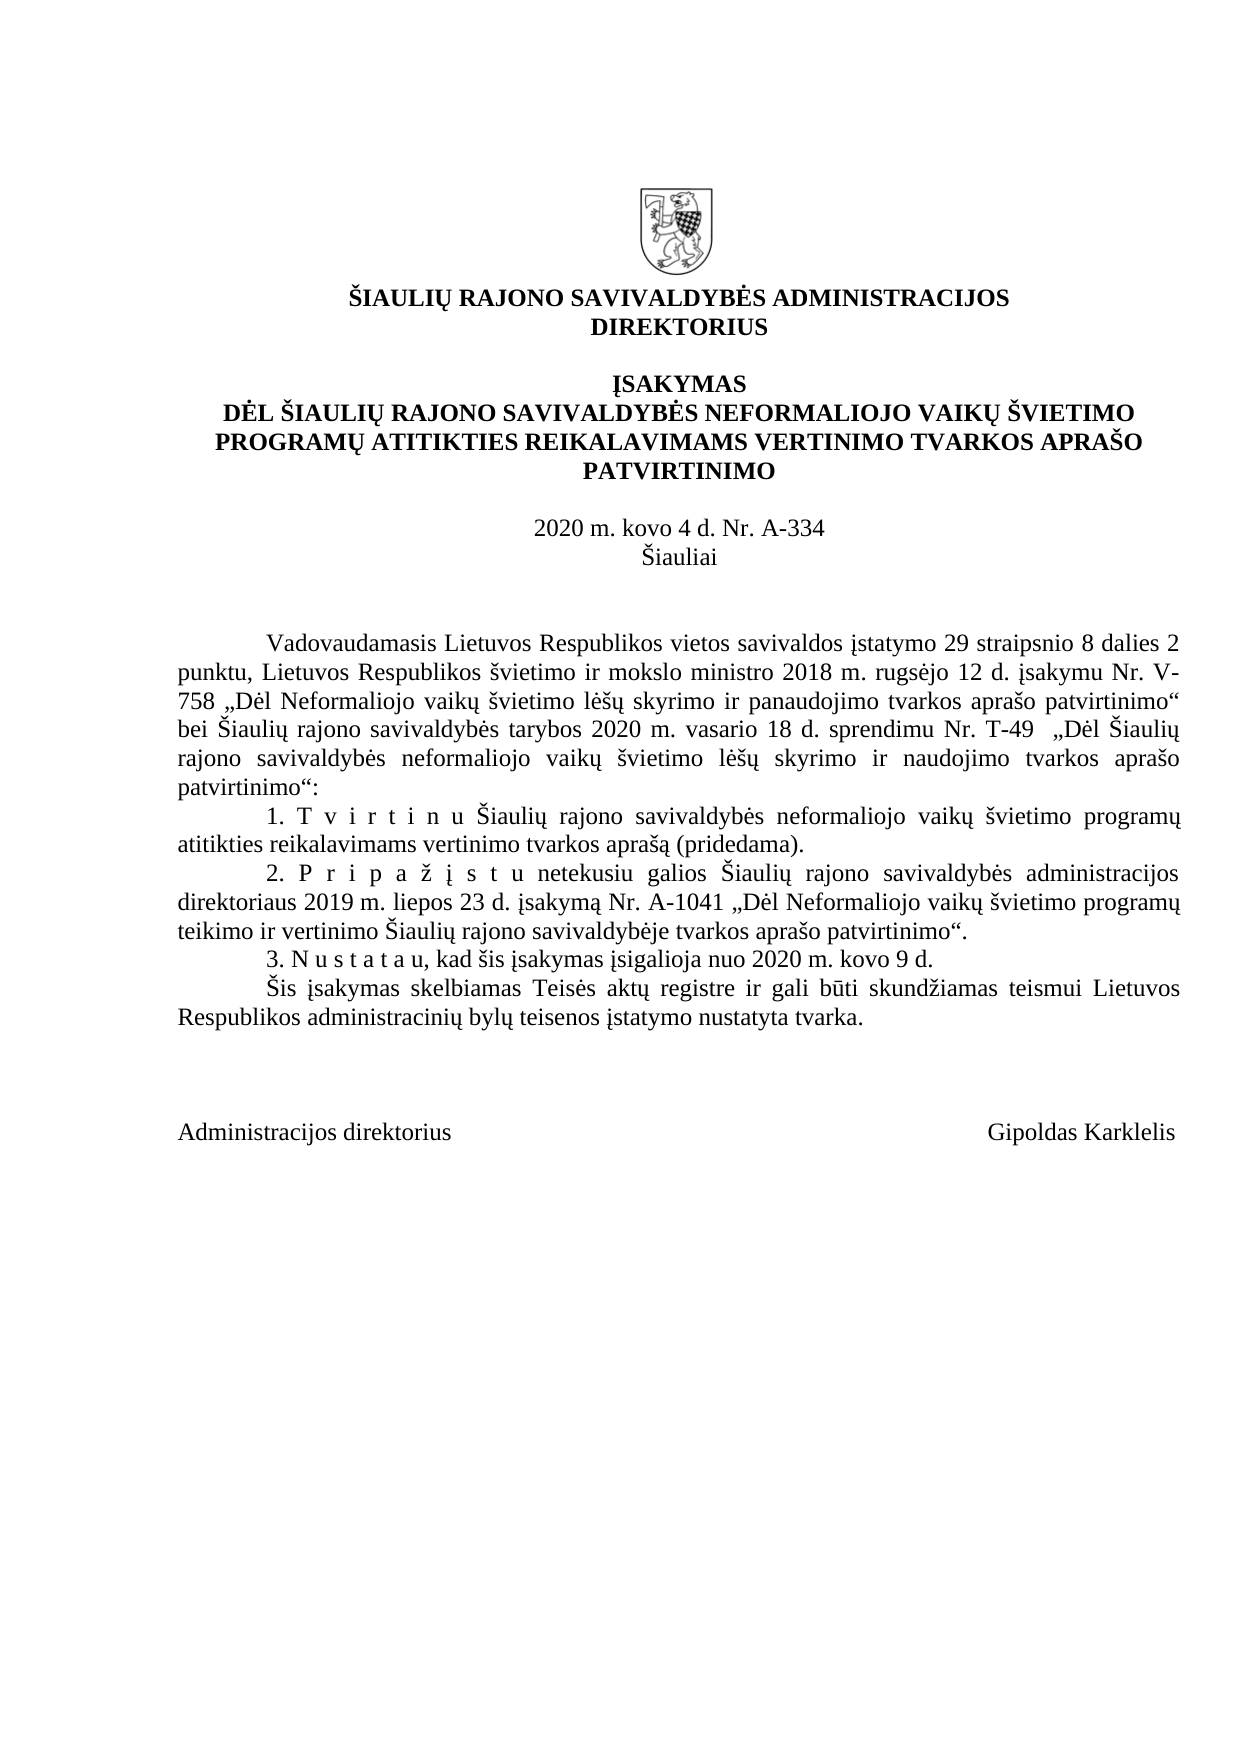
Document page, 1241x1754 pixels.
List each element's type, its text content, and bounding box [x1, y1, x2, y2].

text 1. T v i r t i n u Šiaulių rajono savivaldybės neformaliojo vaikų švietimo programų atitikties reikalavimams vertinimo tvarkos aprašą (pridedama). [177, 801, 1181, 858]
text Administracijos direktorius Gipoldas Karklelis [177, 1117, 1181, 1146]
text 2020 m. kovo 4 d. Nr. A-334 [177, 513, 1181, 542]
text Šiauliai [177, 542, 1181, 571]
text Šis įsakymas skelbiamas Teisės aktų registre ir gali būti skundžiamas teismui Lietuvos Respublikos administracinių bylų teisenos įstatymo nustatyta tvarka. [177, 973, 1181, 1031]
text DĖL ŠIAULIŲ RAJONO SAVIVALDYBĖS NEFORMALIOJO VAIKŲ ŠVIETIMO PROGRAMŲ ATITIKTIES REIKALAVIMAMS VERTINIMO TVARKOS APRAŠO PATVIRTINIMO [177, 398, 1181, 484]
text DIREKTORIUS [177, 312, 1181, 341]
text Vadovaudamasis Lietuvos Respublikos vietos savivaldos įstatymo 29 straipsnio 8 dalies 2 punktu, Lietuvos Respublikos švietimo ir mokslo ministro 2018 m. rugsėjo 12 d. įsakymu Nr. V-758 „Dėl Neformaliojo vaikų švietimo lėšų skyrimo ir panaudojimo tvarkos aprašo patvirtinimo“ bei Šiaulių rajono savivaldybės tarybos 2020 m. vasario 18 d. sprendimu Nr. T-49 „Dėl Šiaulių rajono savivaldybės neformaliojo vaikų švietimo lėšų skyrimo ir naudojimo tvarkos aprašo patvirtinimo“: [177, 628, 1181, 801]
text ŠIAULIŲ RAJONO SAVIVALDYBĖS ADMINISTRACIJOS [177, 283, 1181, 312]
text ĮSAKYMAS [177, 369, 1181, 398]
text 2. P r i p a ž į s t u netekusiu galios Šiaulių rajono savivaldybės administracijos direktoriaus 2019 m. liepos 23 d. įsakymą Nr. A-1041 „Dėl Neformaliojo vaikų švietimo programų teikimo ir vertinimo Šiaulių rajono savivaldybėje tvarkos aprašo patvirtinimo“. [177, 858, 1181, 944]
text 3. N u s t a t a u, kad šis įsakymas įsigalioja nuo 2020 m. kovo 9 d. [177, 944, 1181, 973]
